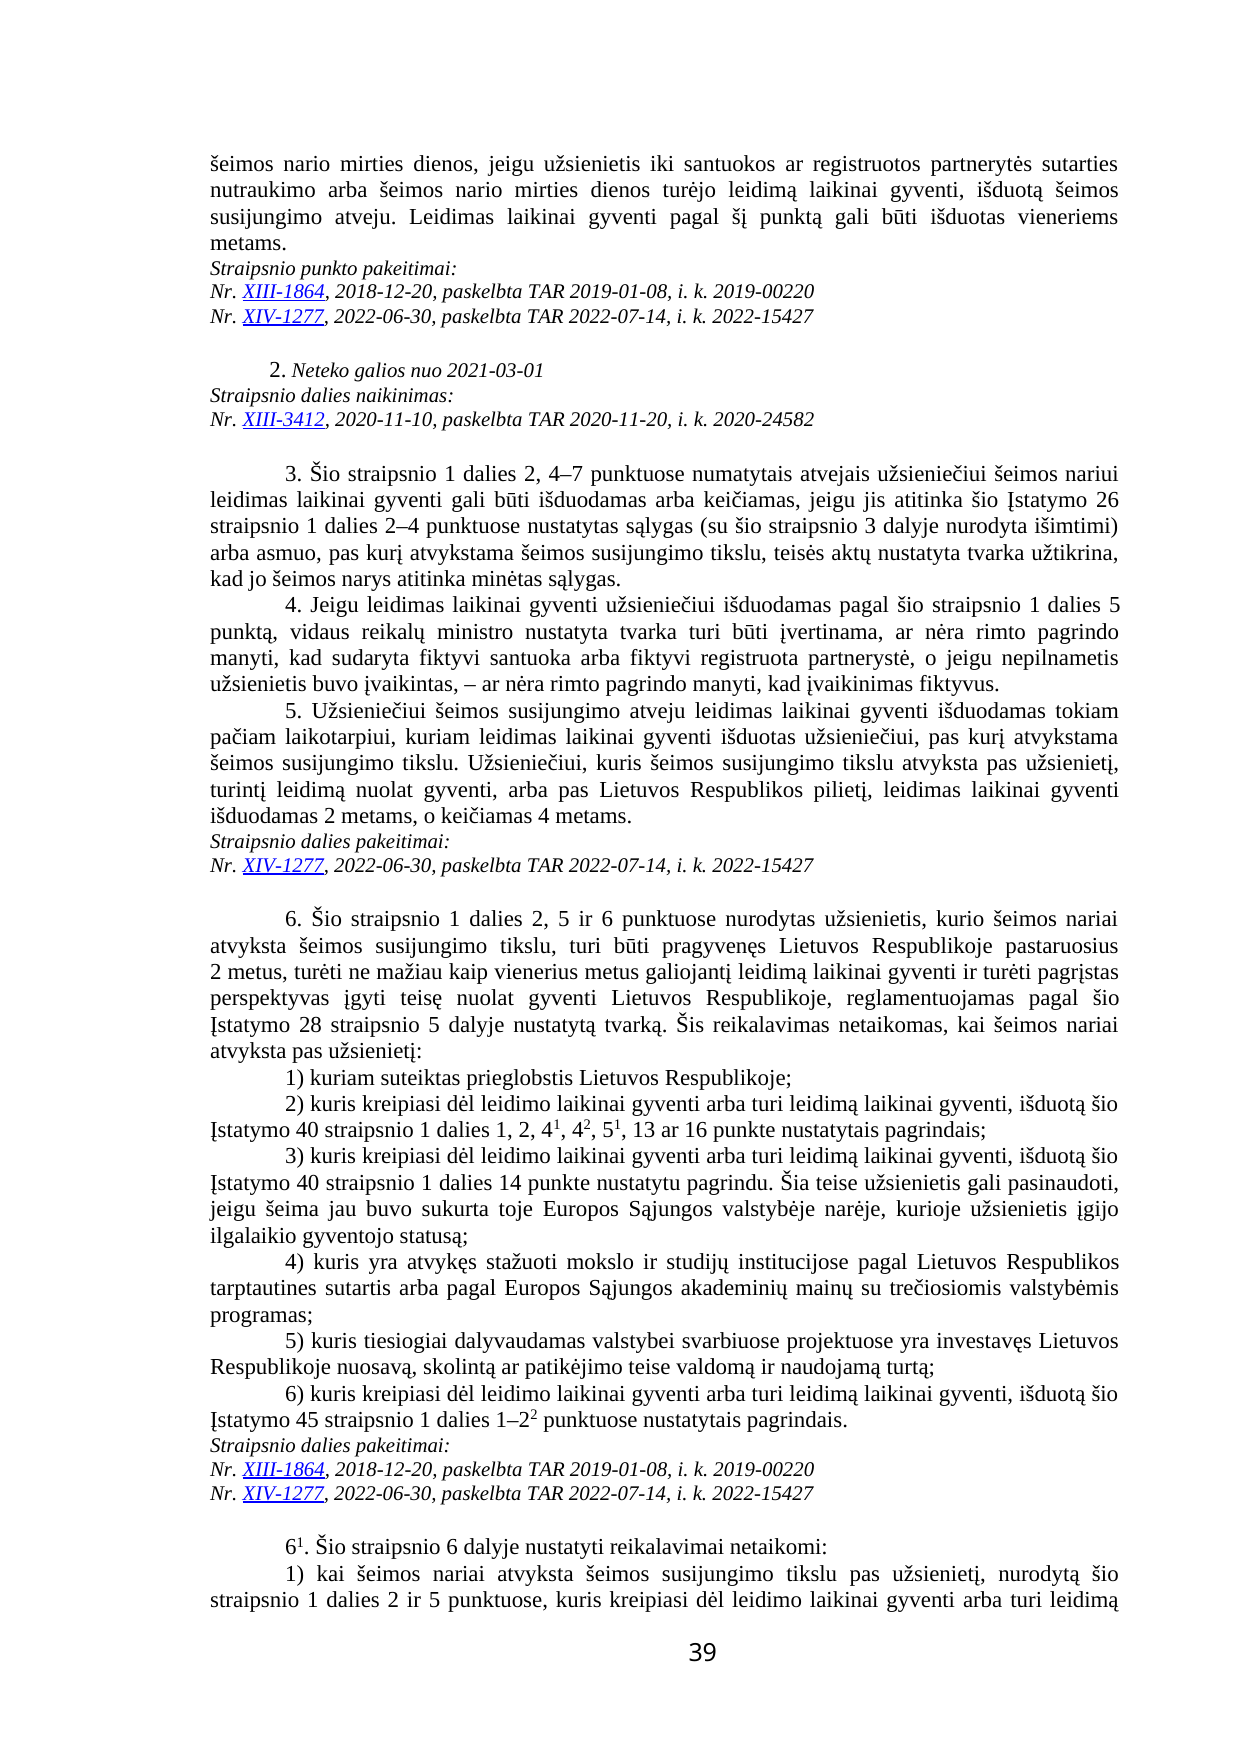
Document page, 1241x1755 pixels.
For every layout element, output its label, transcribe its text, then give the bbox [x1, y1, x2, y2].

text 4. Jeigu leidimas laikinai gyventi užsieniečiui išduodamas pagal šio straipsnio 1 dalies 5 punktą, vidaus reikalų ministro nustatyta tvarka turi būti įvertinama, ar nėra rimto pagrindo manyti, kad sudaryta fiktyvi santuoka arba fiktyvi registruota partnerystė, o jeigu nepilnametis užsienietis buvo įvaikintas, – ar nėra rimto pagrindo manyti, kad įvaikinimas fiktyvus. [210, 591, 1120, 697]
text 4) kuris yra atvykęs stažuoti mokslo ir studijų institucijose pagal Lietuvos Respublikos tarptautines sutartis arba pagal Europos Sąjungos akademinių mainų su trečiosiomis valstybėmis programas; [210, 1248, 1120, 1327]
text 2) kuris kreipiasi dėl leidimo laikinai gyventi arba turi leidimą laikinai gyventi, išduotą šio Įstatymo 40 straipsnio 1 dalies 1, 2, 41, 42, 51, 13 ar 16 punkte nustatytais pagrindais; [210, 1090, 1120, 1143]
text 5) kuris tiesiogiai dalyvaudamas valstybei svarbiuose projektuose yra investavęs Lietuvos Respublikoje nuosavą, skolintą ar patikėjimo teise valdomą ir naudojamą turtą; [210, 1327, 1120, 1380]
text 61. Šio straipsnio 6 dalyje nustatyti reikalavimai netaikomi: [210, 1533, 1120, 1560]
text šeimos nario mirties dienos, jeigu užsienietis iki santuokos ar registruotos partnerytės sutarties nutraukimo arba šeimos nario mirties dienos turėjo leidimą laikinai gyventi, išduotą šeimos susijungimo atveju. Leidimas laikinai gyventi pagal šį punktą gali būti išduotas vieneriems metams. [210, 150, 1120, 255]
text Nr. XIV-1277, 2022-06-30, paskelbta TAR 2022-07-14, i. k. 2022-15427 [210, 303, 1120, 328]
text Nr. XIV-1277, 2022-06-30, paskelbta TAR 2022-07-14, i. k. 2022-15427 [210, 853, 1120, 877]
text 6. Šio straipsnio 1 dalies 2, 5 ir 6 punktuose nurodytas užsienietis, kurio šeimos nariai atvyksta šeimos susijungimo tikslu, turi būti pragyvenęs Lietuvos Respublikoje pastaruosius 2 metus, turėti ne mažiau kaip vienerius metus galiojantį leidimą laikinai gyventi ir turėti pagrįstas perspektyvas įgyti teisę nuolat gyventi Lietuvos Respublikoje, reglamentuojamas pagal šio Įstatymo 28 straipsnio 5 dalyje nustatytą tvarką. Šis reikalavimas netaikomas, kai šeimos nariai atvyksta pas užsienietį: [210, 905, 1120, 1063]
text 3. Šio straipsnio 1 dalies 2, 4–7 punktuose numatytais atvejais užsieniečiui šeimos nariui leidimas laikinai gyventi gali būti išduodamas arba keičiamas, jeigu jis atitinka šio Įstatymo 26 straipsnio 1 dalies 2–4 punktuose nustatytas sąlygas (su šio straipsnio 3 dalyje nurodyta išimtimi) arba asmuo, pas kurį atvykstama šeimos susijungimo tikslu, teisės aktų nustatyta tvarka užtikrina, kad jo šeimos narys atitinka minėtas sąlygas. [210, 459, 1120, 591]
text 2. Neteko galios nuo 2021-03-01 [210, 356, 1120, 383]
text Straipsnio dalies pakeitimai: [210, 1432, 1120, 1457]
text Nr. XIII-1864, 2018-12-20, paskelbta TAR 2019-01-08, i. k. 2019-00220 [210, 1457, 1120, 1481]
text 5. Užsieniečiui šeimos susijungimo atveju leidimas laikinai gyventi išduodamas tokiam pačiam laikotarpiui, kuriam leidimas laikinai gyventi išduotas užsieniečiui, pas kurį atvykstama šeimos susijungimo tikslu. Užsieniečiui, kuris šeimos susijungimo tikslu atvyksta pas užsienietį, turintį leidimą nuolat gyventi, arba pas Lietuvos Respublikos pilietį, leidimas laikinai gyventi išduodamas 2 metams, o keičiamas 4 metams. [210, 697, 1120, 828]
text Straipsnio dalies pakeitimai: [210, 828, 1120, 853]
text Nr. XIII-1864, 2018-12-20, paskelbta TAR 2019-01-08, i. k. 2019-00220 [210, 279, 1120, 303]
text Straipsnio dalies naikinimas: [210, 383, 1120, 407]
text Nr. XIII-3412, 2020-11-10, paskelbta TAR 2020-11-20, i. k. 2020-24582 [210, 407, 1120, 431]
text 6) kuris kreipiasi dėl leidimo laikinai gyventi arba turi leidimą laikinai gyventi, išduotą šio Įstatymo 45 straipsnio 1 dalies 1–22 punktuose nustatytais pagrindais. [210, 1380, 1120, 1432]
text Straipsnio punkto pakeitimai: [210, 255, 1120, 279]
text Nr. XIV-1277, 2022-06-30, paskelbta TAR 2022-07-14, i. k. 2022-15427 [210, 1481, 1120, 1505]
text 1) kuriam suteiktas prieglobstis Lietuvos Respublikoje; [210, 1063, 1120, 1090]
text 1) kai šeimos nariai atvyksta šeimos susijungimo tikslu pas užsienietį, nurodytą šio straipsnio 1 dalies 2 ir 5 punktuose, kuris kreipiasi dėl leidimo laikinai gyventi arba turi leidimą [210, 1560, 1120, 1612]
text 3) kuris kreipiasi dėl leidimo laikinai gyventi arba turi leidimą laikinai gyventi, išduotą šio Įstatymo 40 straipsnio 1 dalies 14 punkte nustatytu pagrindu. Šia teise užsienietis gali pasinaudoti, jeigu šeima jau buvo sukurta toje Europos Sąjungos valstybėje narėje, kurioje užsienietis įgijo ilgalaikio gyventojo statusą; [210, 1143, 1120, 1248]
